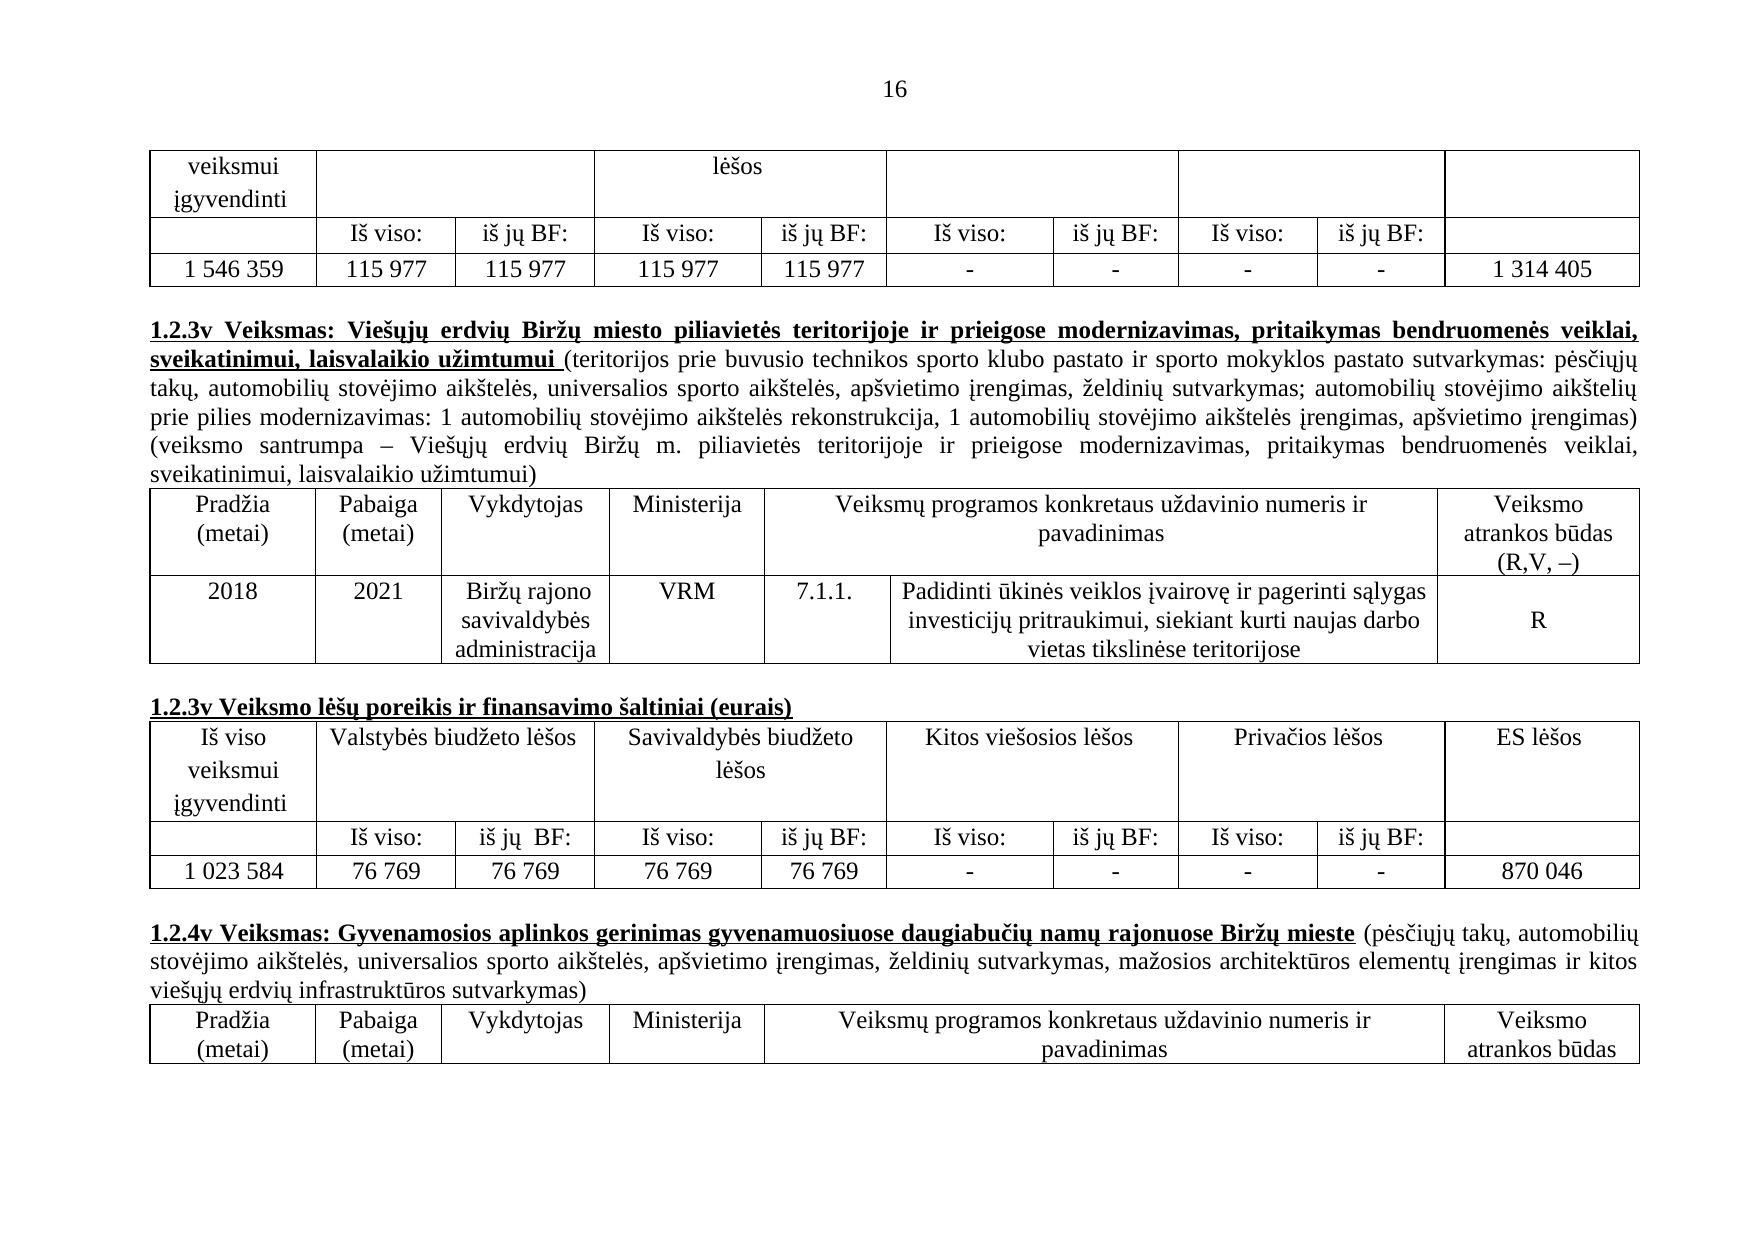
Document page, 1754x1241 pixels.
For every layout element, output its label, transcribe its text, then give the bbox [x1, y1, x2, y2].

table_header Pabaiga (metai) [316, 489, 441, 575]
table_header Privačios lėšos [1179, 722, 1444, 821]
table_cell 76 769 [317, 856, 455, 888]
table_cell - [1318, 856, 1444, 888]
table_cell R [1438, 576, 1639, 663]
table_cell iš jų BF: [1318, 822, 1444, 855]
table_header Valstybės biudžeto lėšos [317, 722, 594, 821]
text 1.2.3v Veiksmo lėšų poreikis ir finansavimo šaltiniai (eurais) [150, 692, 1639, 721]
table_cell - [887, 254, 1053, 286]
table_cell - [1318, 254, 1444, 286]
table_cell Iš viso: [1179, 822, 1317, 855]
table_cell 1 023 584 [151, 856, 316, 888]
table_header [887, 151, 1178, 217]
table_header ES lėšos [1446, 722, 1639, 821]
table_cell [151, 822, 316, 855]
table_cell Iš viso: [887, 218, 1053, 253]
table_cell - [1054, 856, 1178, 888]
table_header lėšos [595, 151, 886, 217]
table_cell 870 046 [1446, 856, 1639, 888]
table_cell iš jų BF: [762, 822, 886, 855]
table_header Veiksmų programos konkretaus uždavinio numeris ir pavadinimas [765, 1005, 1444, 1062]
table_header Vykdytojas [442, 489, 609, 575]
table_cell VRM [610, 576, 764, 663]
table_cell - [1179, 254, 1317, 286]
text 1.2.3v Veiksmas: Viešųjų erdvių Biržų miesto piliavietės teritorijoje ir prieigose modernizavimas, pritaikymas bendruomenės veiklai, [150, 316, 1639, 341]
table_cell iš jų BF: [762, 218, 886, 253]
table_header Pradžia (metai) [151, 1005, 315, 1062]
table_cell Biržų rajono savivaldybės administracija [442, 576, 609, 663]
table_cell 76 769 [595, 856, 761, 888]
table_cell 115 977 [317, 254, 455, 286]
table_header Veiksmų programos konkretaus uždavinio numeris ir pavadinimas [765, 489, 1437, 575]
table_header Veiksmo atrankos būdas (R,V, –) [1438, 489, 1639, 575]
table_cell Padidinti ūkinės veiklos įvairovę ir pagerinti sąlygas investicijų pritraukimui, siekiant kurti naujas darbo vietas tikslinėse teritorijose [891, 576, 1437, 663]
table_cell 76 769 [762, 856, 886, 888]
table_cell Iš viso: [887, 822, 1053, 855]
table_cell Iš viso: [595, 218, 761, 253]
table_cell 2021 [316, 576, 441, 663]
table_cell iš jų BF: [1054, 218, 1178, 253]
table_cell iš jų BF: [1054, 822, 1178, 855]
table_cell Iš viso: [1179, 218, 1317, 253]
table_cell 115 977 [595, 254, 761, 286]
text sveikatinimui, laisvalaikio užimtumui (teritorijos prie buvusio technikos sporto klubo pastato ir sporto mokyklos pastato sutvarkymas: pėsčiųjų takų, automobilių stovėjimo aikštelės, universalios sporto aikštelės, apšvietimo įrengimas, želdinių sutvarkymas; automobilių stovėjimo aikštelių prie pilies modernizavimas: 1 automobilių stovėjimo aikštelės rekonstrukcija, 1 automobilių stovėjimo aikštelės įrengimas, apšvietimo įrengimas) (veiksmo santrumpa – Viešųjų erdvių Biržų m. piliavietės teritorijoje ir prieigose modernizavimas, pritaikymas bendruomenės veiklai, sveikatinimui, laisvalaikio užimtumui) [150, 342, 1639, 488]
table_header Pradžia (metai) [151, 489, 315, 575]
table_cell 1 314 405 [1446, 254, 1639, 286]
table_cell - [1054, 254, 1178, 286]
table_header [317, 151, 594, 217]
table_cell iš jų BF: [456, 822, 594, 855]
table_cell [151, 218, 316, 253]
table_cell [1446, 218, 1639, 253]
table_cell 115 977 [456, 254, 594, 286]
table_cell - [887, 856, 1053, 888]
table_cell Iš viso: [317, 822, 455, 855]
table_header Veiksmo atrankos būdas [1445, 1005, 1639, 1062]
table_cell 7.1.1. [765, 576, 890, 663]
table_cell 1 546 359 [151, 254, 316, 286]
table_header Ministerija [610, 489, 764, 575]
table_cell 76 769 [456, 856, 594, 888]
table_header Savivaldybės biudžeto lėšos [595, 722, 886, 821]
table_header veiksmui įgyvendinti [151, 151, 316, 217]
table_cell iš jų BF: [1318, 218, 1444, 253]
table_header Pabaiga (metai) [316, 1005, 441, 1062]
table_header [1179, 151, 1444, 217]
table_cell - [1179, 856, 1317, 888]
table_cell Iš viso: [317, 218, 455, 253]
table_cell Iš viso: [595, 822, 761, 855]
table_cell iš jų BF: [456, 218, 594, 253]
table_header Vykdytojas [442, 1005, 609, 1062]
text 1.2.4v Veiksmas: Gyvenamosios aplinkos gerinimas gyvenamuosiuose daugiabučių namų rajonuose Biržų mieste (pėsčiųjų takų, automobilių stovėjimo aikštelės, universalios sporto aikštelės, apšvietimo įrengimas, želdinių sutvarkymas, mažosios architektūros elementų įrengimas ir kitos viešųjų erdvių infrastruktūros sutvarkymas) [150, 918, 1639, 1004]
table_header [1446, 151, 1639, 217]
table_header Kitos viešosios lėšos [887, 722, 1178, 821]
table_cell [1446, 822, 1639, 855]
table_cell 115 977 [762, 254, 886, 286]
table_cell 2018 [151, 576, 315, 663]
table_header Ministerija [610, 1005, 764, 1062]
table_header Iš viso veiksmui įgyvendinti [151, 722, 316, 821]
